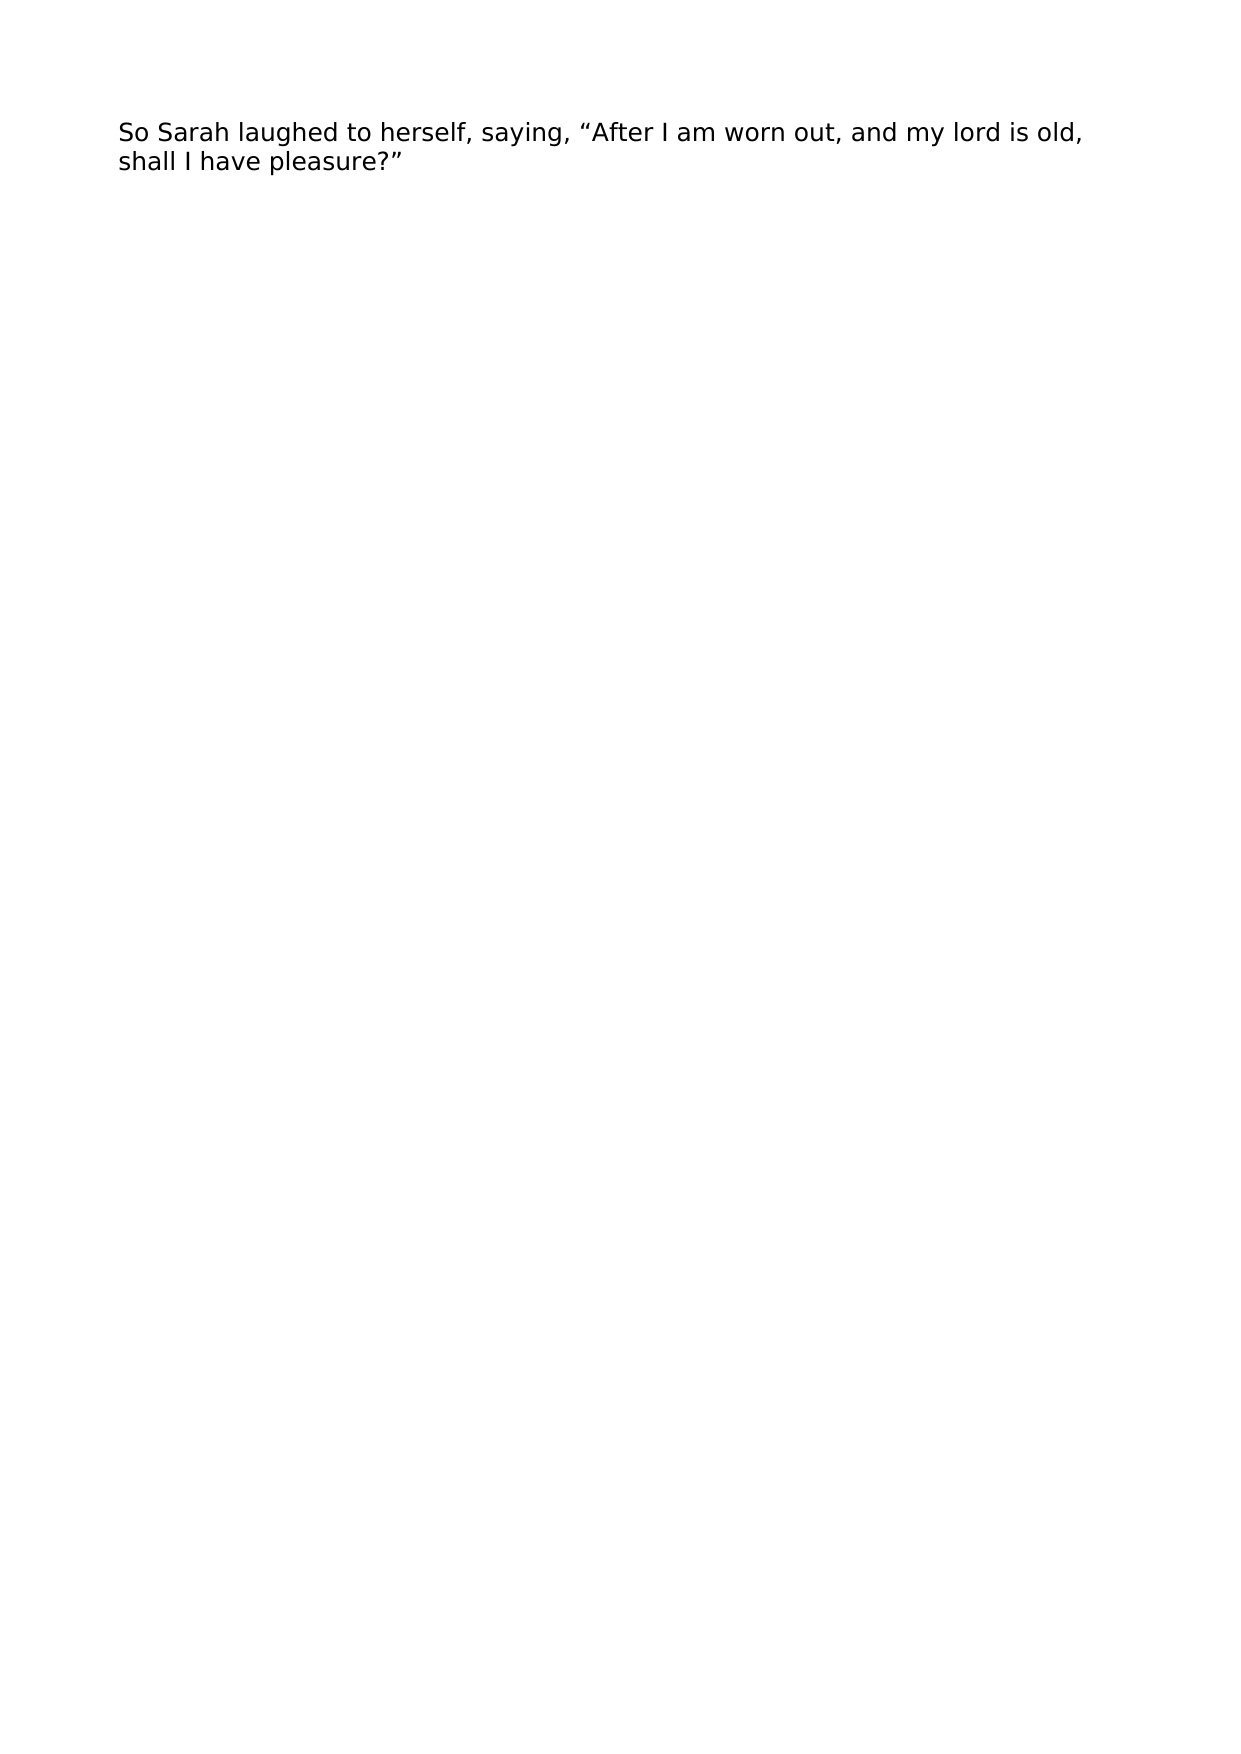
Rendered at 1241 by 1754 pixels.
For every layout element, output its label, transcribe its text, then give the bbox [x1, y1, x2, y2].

text So Sarah laughed to herself, saying, “After I am worn out, and my lord is old, shall I have pleasure?” [118, 118, 1122, 176]
